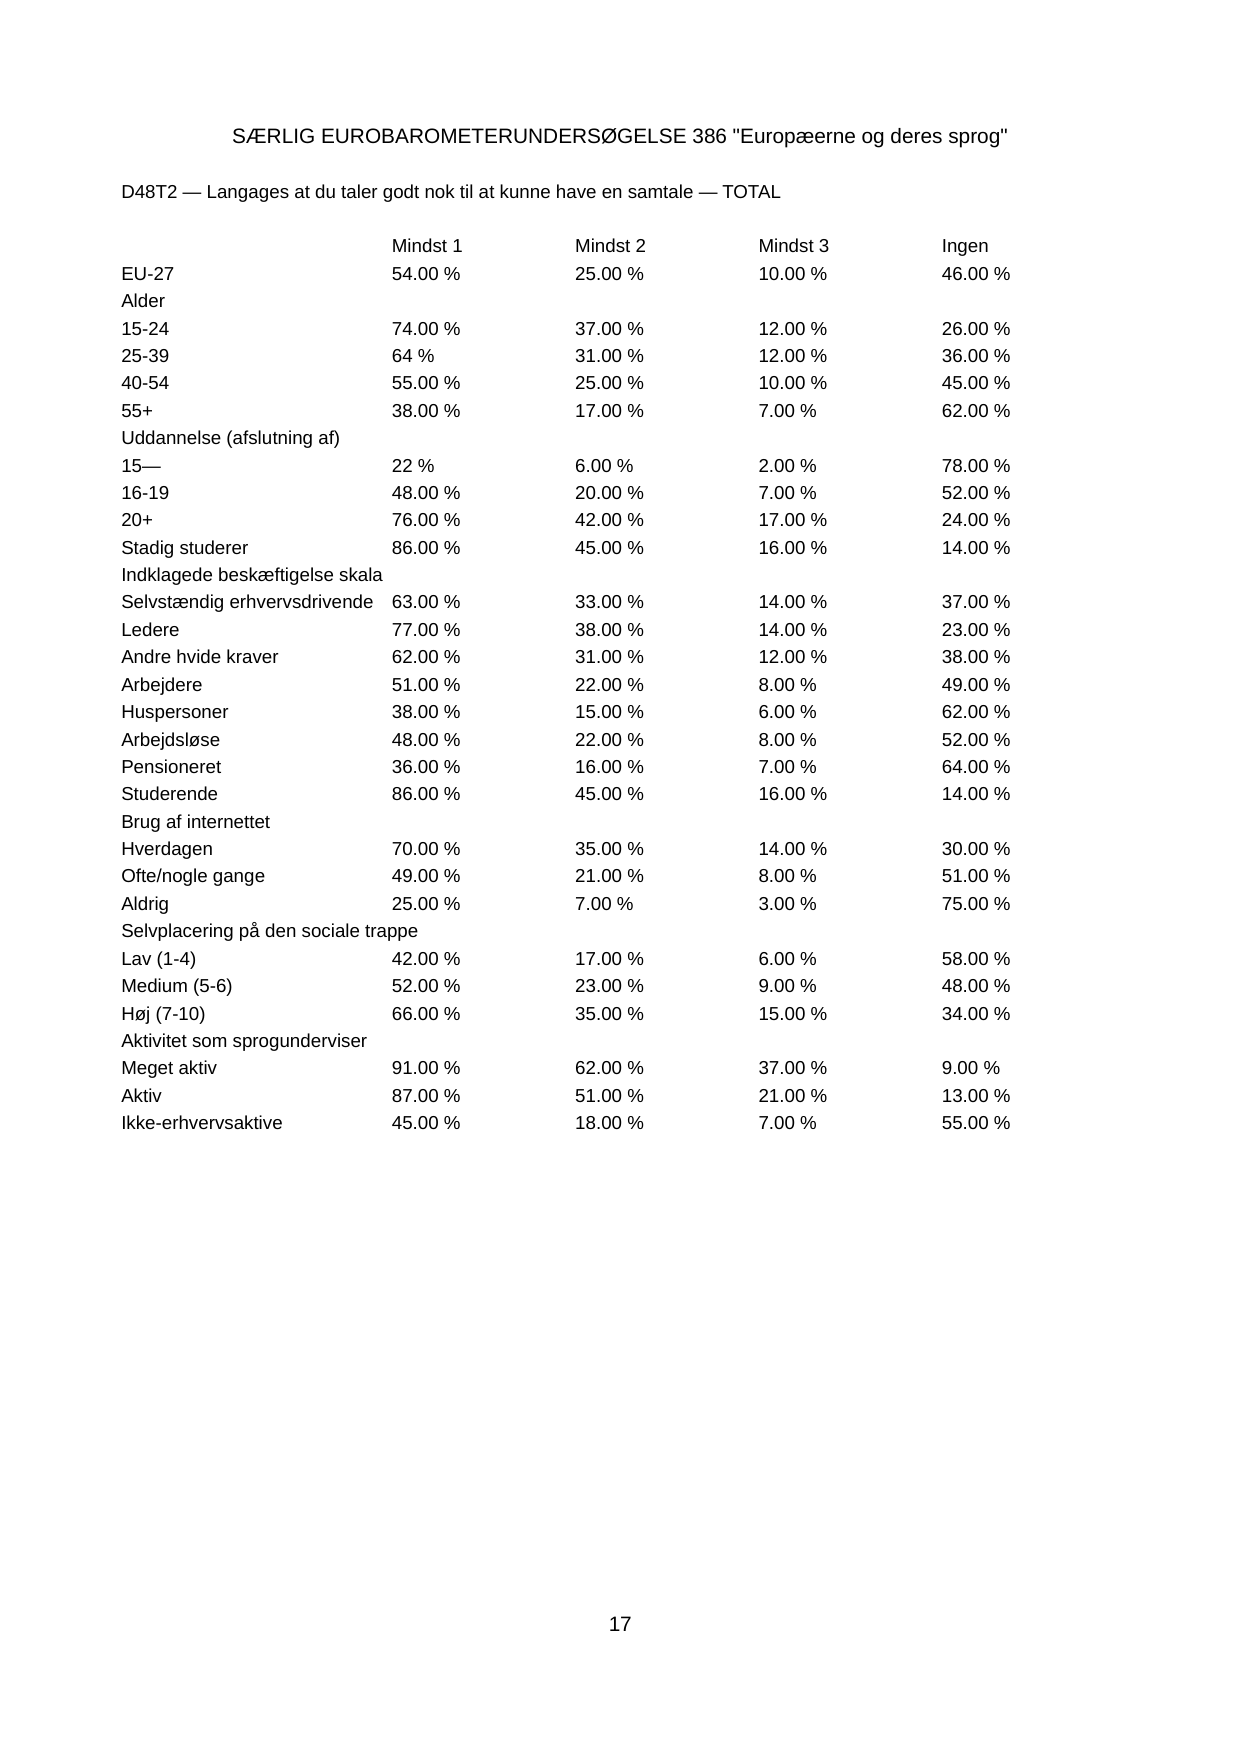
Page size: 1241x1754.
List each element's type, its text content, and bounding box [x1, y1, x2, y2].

table_cell 21,00 % [755, 1082, 939, 1109]
table_cell 16,00 % [572, 753, 755, 780]
table_cell 62,00 % [939, 698, 1122, 725]
table_cell 48,00 % [389, 479, 572, 506]
table_cell [755, 287, 939, 314]
table_cell 22,00 % [572, 725, 755, 753]
table_cell 2,00 % [755, 451, 939, 479]
table_cell 17,00 % [755, 506, 939, 534]
table_cell 42,00 % [389, 945, 572, 972]
table_cell 8,00 % [755, 725, 939, 753]
table_cell 54,00 % [389, 260, 572, 287]
table_cell Selvplacering på den sociale trappe [118, 917, 1122, 944]
table_cell 49,00 % [939, 671, 1122, 698]
table_cell Indklagede beskæftigelse skala [118, 561, 1122, 588]
table_cell 31,00 % [572, 342, 755, 369]
table_cell 20,00 % [572, 479, 755, 506]
table_cell 49,00 % [389, 863, 572, 890]
table_cell 6,00 % [755, 945, 939, 972]
table_cell 15,00 % [572, 698, 755, 725]
table_cell 24,00 % [939, 506, 1122, 534]
table_cell 52,00 % [939, 725, 1122, 753]
table_cell 12,00 % [755, 315, 939, 342]
table_cell Brug af internettet [118, 808, 1122, 835]
table_cell [939, 205, 1122, 232]
table_cell Mindst 3 [755, 232, 939, 260]
table_cell 31,00 % [572, 643, 755, 671]
table_cell EU-27 [118, 260, 389, 287]
table_cell 10,00 % [755, 260, 939, 287]
table_cell 62,00 % [572, 1054, 755, 1082]
table_cell 13,00 % [939, 1082, 1122, 1109]
table_cell [939, 287, 1122, 314]
table_cell 52,00 % [389, 972, 572, 999]
table_cell 23,00 % [572, 972, 755, 999]
table_cell 35,00 % [572, 999, 755, 1027]
table_cell Aktivitet som sprogunderviser [118, 1027, 1122, 1054]
table_cell 51,00 % [939, 863, 1122, 890]
table_cell 15— [118, 451, 389, 479]
table_cell 45,00 % [939, 369, 1122, 397]
table_cell 48,00 % [939, 972, 1122, 999]
table_cell 70,00 % [389, 835, 572, 862]
table_cell 76,00 % [389, 506, 572, 534]
table_cell 33,00 % [572, 589, 755, 616]
table_cell 37,00 % [939, 589, 1122, 616]
table_cell 55+ [118, 397, 389, 424]
table_cell 23,00 % [939, 616, 1122, 643]
table_cell 86,00 % [389, 780, 572, 808]
table_cell Ingen [939, 232, 1122, 260]
table_cell 8,00 % [755, 671, 939, 698]
table_cell 45,00 % [572, 534, 755, 561]
table_cell 37,00 % [755, 1054, 939, 1082]
table_cell Høj (7-10) [118, 999, 389, 1027]
table_cell Ikke-erhvervsaktive [118, 1109, 389, 1136]
table_cell Arbejdere [118, 671, 389, 698]
table_cell 17,00 % [572, 945, 755, 972]
table_cell 25,00 % [389, 890, 572, 917]
table_cell 46,00 % [939, 260, 1122, 287]
table_cell 34,00 % [939, 999, 1122, 1027]
table_cell 14,00 % [755, 589, 939, 616]
table_cell 8,00 % [755, 863, 939, 890]
table_cell Selvstændig erhvervsdrivende [118, 589, 389, 616]
table_cell 25,00 % [572, 260, 755, 287]
table_cell Ledere [118, 616, 389, 643]
table_cell 86,00 % [389, 534, 572, 561]
table_cell 26,00 % [939, 315, 1122, 342]
table_cell 38,00 % [389, 397, 572, 424]
table_cell [572, 287, 755, 314]
table_cell 7,00 % [755, 1109, 939, 1136]
table_cell 48,00 % [389, 725, 572, 753]
table_cell Andre hvide kraver [118, 643, 389, 671]
table_cell Mindst 2 [572, 232, 755, 260]
table_cell Aktiv [118, 1082, 389, 1109]
table_cell 6,00 % [572, 451, 755, 479]
table_cell 14,00 % [939, 780, 1122, 808]
table_cell 7,00 % [755, 479, 939, 506]
table_cell [572, 205, 755, 232]
table_cell [755, 205, 939, 232]
table_cell 55,00 % [389, 369, 572, 397]
table_cell 10,00 % [755, 369, 939, 397]
table_cell 6,00 % [755, 698, 939, 725]
table_cell 77,00 % [389, 616, 572, 643]
table_cell 16-19 [118, 479, 389, 506]
table_cell 22,00 % [572, 671, 755, 698]
table_cell 42,00 % [572, 506, 755, 534]
table_cell 36,00 % [939, 342, 1122, 369]
table_cell 18,00 % [572, 1109, 755, 1136]
table_cell 16,00 % [755, 780, 939, 808]
table_cell Mindst 1 [389, 232, 572, 260]
table_cell 20+ [118, 506, 389, 534]
table_cell 12,00 % [755, 342, 939, 369]
table_cell 15-24 [118, 315, 389, 342]
table_cell 17,00 % [572, 397, 755, 424]
table_cell 62,00 % [389, 643, 572, 671]
table_cell 66,00 % [389, 999, 572, 1027]
table_cell 14,00 % [755, 616, 939, 643]
table_cell Medium (5-6) [118, 972, 389, 999]
table_header D48T2 — Langages at du taler godt nok til at kunne have en samtale — TOTAL [118, 178, 1122, 205]
table_cell 7,00 % [572, 890, 755, 917]
table_cell 36,00 % [389, 753, 572, 780]
table_cell 75,00 % [939, 890, 1122, 917]
table_cell 37,00 % [572, 315, 755, 342]
table_cell Alder [118, 287, 389, 314]
table_cell Lav (1-4) [118, 945, 389, 972]
table_cell Ofte/nogle gange [118, 863, 389, 890]
table_cell 16,00 % [755, 534, 939, 561]
table_cell 7,00 % [755, 397, 939, 424]
table_cell 38,00 % [939, 643, 1122, 671]
table_cell Arbejdsløse [118, 725, 389, 753]
table_cell Hverdagen [118, 835, 389, 862]
table_cell 40-54 [118, 369, 389, 397]
table_cell 51,00 % [572, 1082, 755, 1109]
table_cell 87,00 % [389, 1082, 572, 1109]
table_cell 12,00 % [755, 643, 939, 671]
table_cell 62,00 % [939, 397, 1122, 424]
table_cell Stadig studerer [118, 534, 389, 561]
table_cell Uddannelse (afslutning af) [118, 424, 1122, 451]
table_cell 78,00 % [939, 451, 1122, 479]
table_cell 45,00 % [389, 1109, 572, 1136]
table_cell 9,00 % [755, 972, 939, 999]
table_cell 25-39 [118, 342, 389, 369]
table_cell 55,00 % [939, 1109, 1122, 1136]
table_cell 30,00 % [939, 835, 1122, 862]
table_cell 22 % [389, 451, 572, 479]
table_cell 21,00 % [572, 863, 755, 890]
table_cell Pensioneret [118, 753, 389, 780]
table_cell 91,00 VÆGTPROCENT [389, 1054, 572, 1082]
table_cell [118, 205, 389, 232]
table_cell Huspersoner [118, 698, 389, 725]
table_cell 3,00 % [755, 890, 939, 917]
table_cell 14,00 % [939, 534, 1122, 561]
table_cell 35,00 % [572, 835, 755, 862]
table_cell 15,00 % [755, 999, 939, 1027]
table_cell 63,00 % [389, 589, 572, 616]
table_cell 52,00 % [939, 479, 1122, 506]
table_cell [389, 287, 572, 314]
table_cell Meget aktiv [118, 1054, 389, 1082]
table_cell 14,00 % [755, 835, 939, 862]
table_cell Aldrig [118, 890, 389, 917]
table_cell 51,00 % [389, 671, 572, 698]
table_cell 38,00 % [389, 698, 572, 725]
table_cell 64 % [389, 342, 572, 369]
table_cell 38,00 % [572, 616, 755, 643]
table_cell [389, 205, 572, 232]
table_cell 25,00 % [572, 369, 755, 397]
table_cell Studerende [118, 780, 389, 808]
table_cell 58,00 % [939, 945, 1122, 972]
table_cell 9,00 % [939, 1054, 1122, 1082]
table_cell 74,00 % [389, 315, 572, 342]
table_cell 45,00 % [572, 780, 755, 808]
table_cell 7,00 % [755, 753, 939, 780]
table_cell [118, 232, 389, 260]
table_cell 64,00 % [939, 753, 1122, 780]
